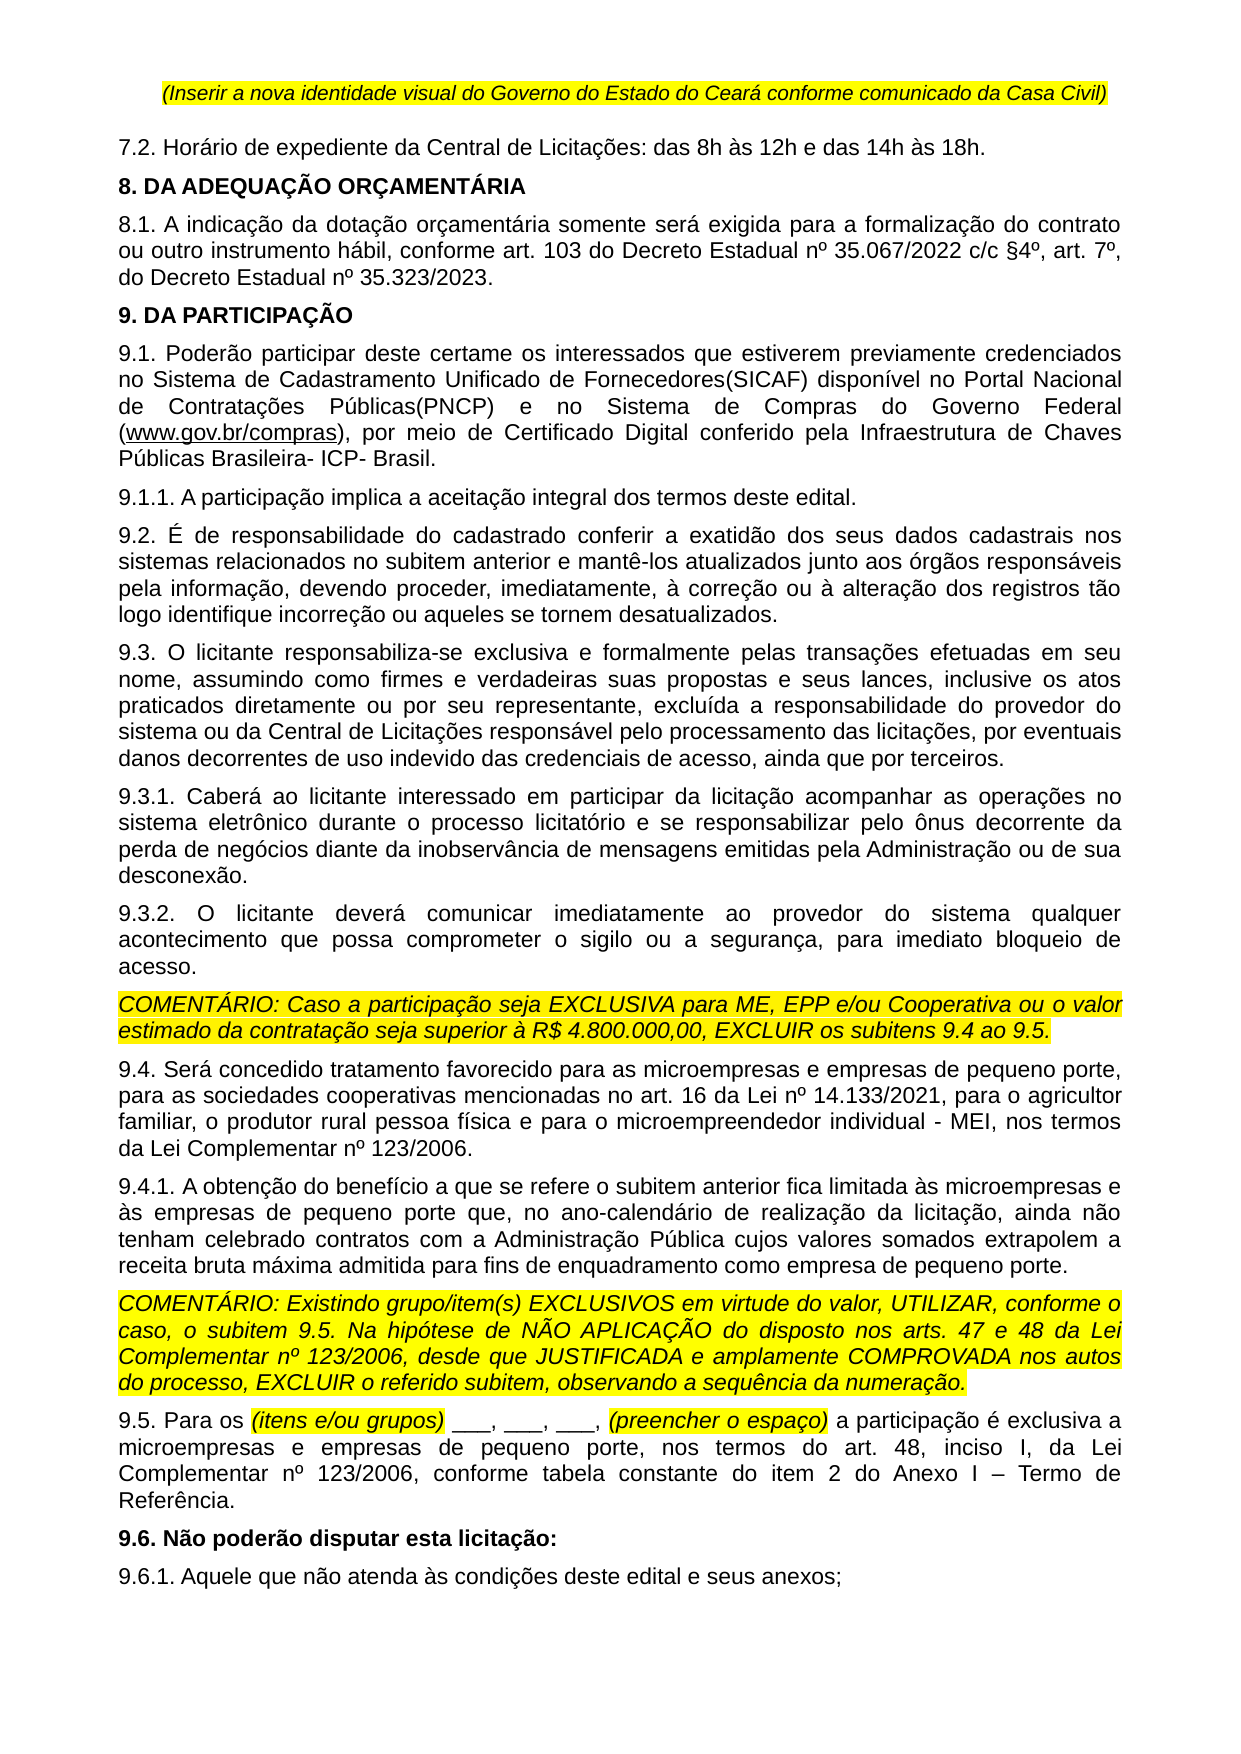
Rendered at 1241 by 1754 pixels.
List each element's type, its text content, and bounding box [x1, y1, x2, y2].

text 9.6. Não poderão disputar esta licitação: [118, 1525, 1122, 1551]
text 9.3.1. Caberá ao licitante interessado em participar da licitação acompanhar as operações no sistema eletrônico durante o processo licitatório e se responsabilizar pelo ônus decorrente da perda de negócios diante da inobservância de mensagens emitidas pela Administração ou de sua desconexão. [118, 783, 1122, 888]
text 9.1.1. A participação implica a aceitação integral dos termos deste edital. [118, 484, 1122, 510]
text 9.4. Será concedido tratamento favorecido para as microempresas e empresas de pequeno porte, para as sociedades cooperativas mencionadas no art. 16 da Lei nº 14.133/2021, para o agricultor familiar, o produtor rural pessoa física e para o microempreendedor individual - MEI, nos termos da Lei Complementar nº 123/2006. [118, 1056, 1122, 1161]
text 7.2. Horário de expediente da Central de Licitações: das 8h às 12h e das 14h às 18h. [118, 134, 1122, 161]
text 8. DA ADEQUAÇÃO ORÇAMENTÁRIA [118, 173, 1122, 199]
text 9.4.1. A obtenção do benefício a que se refere o subitem anterior fica limitada às microempresas e às empresas de pequeno porte que, no ano-calendário de realização da licitação, ainda não tenham celebrado contratos com a Administração Pública cujos valores somados extrapolem a receita bruta máxima admitida para fins de enquadramento como empresa de pequeno porte. [118, 1173, 1122, 1278]
text 9.3. O licitante responsabiliza-se exclusiva e formalmente pelas transações efetuadas em seu nome, assumindo como firmes e verdadeiras suas propostas e seus lances, inclusive os atos praticados diretamente ou por seu representante, excluída a responsabilidade do provedor do sistema ou da Central de Licitações responsável pelo processamento das licitações, por eventuais danos decorrentes de uso indevido das credenciais de acesso, ainda que por terceiros. [118, 639, 1122, 771]
text 9.6.1. Aquele que não atenda às condições deste edital e seus anexos; [118, 1563, 1122, 1589]
text 9.3.2. O licitante deverá comunicar imediatamente ao provedor do sistema qualquer acontecimento que possa comprometer o sigilo ou a segurança, para imediato bloqueio de acesso. [118, 900, 1122, 979]
text 9.5. Para os (itens e/ou grupos) ___, ___, ___, (preencher o espaço) a participação é exclusiva a microempresas e empresas de pequeno porte, nos termos do art. 48, inciso I, da Lei Complementar nº 123/2006, conforme tabela constante do item 2 do Anexo I – Termo de Referência. [118, 1407, 1122, 1513]
text 9.2. É de responsabilidade do cadastrado conferir a exatidão dos seus dados cadastrais nos sistemas relacionados no subitem anterior e mantê-los atualizados junto aos órgãos responsáveis pela informação, devendo proceder, imediatamente, à correção ou à alteração dos registros tão logo identifique incorreção ou aqueles se tornem desatualizados. [118, 522, 1122, 627]
text 8.1. A indicação da dotação orçamentária somente será exigida para a formalização do contrato ou outro instrumento hábil, conforme art. 103 do Decreto Estadual nº 35.067/2022 c/c §4º, art. 7º, do Decreto Estadual nº 35.323/2023. [118, 211, 1122, 290]
text 9.1. Poderão participar deste certame os interessados que estiverem previamente credenciados no Sistema de Cadastramento Unificado de Fornecedores(SICAF) disponível no Portal Nacional de Contratações Públicas(PNCP) e no Sistema de Compras do Governo Federal (www.gov.br/compras), por meio de Certificado Digital conferido pela Infraestrutura de Chaves Públicas Brasileira- ICP- Brasil. [118, 340, 1122, 472]
text COMENTÁRIO: Existindo grupo/item(s) EXCLUSIVOS em virtude do valor, UTILIZAR, conforme o caso, o subitem 9.5. Na hipótese de NÃO APLICAÇÃO do disposto nos arts. 47 e 48 da Lei Complementar nº 123/2006, desde que JUSTIFICADA e amplamente COMPROVADA nos autos do processo, EXCLUIR o referido subitem, observando a sequência da numeração. [118, 1290, 1122, 1396]
text COMENTÁRIO: Caso a participação seja EXCLUSIVA para ME, EPP e/ou Cooperativa ou o valor estimado da contratação seja superior à R$ 4.800.000,00, EXCLUIR os subitens 9.4 ao 9.5. [118, 991, 1122, 1044]
text 9. DA PARTICIPAÇÃO [118, 302, 1122, 328]
